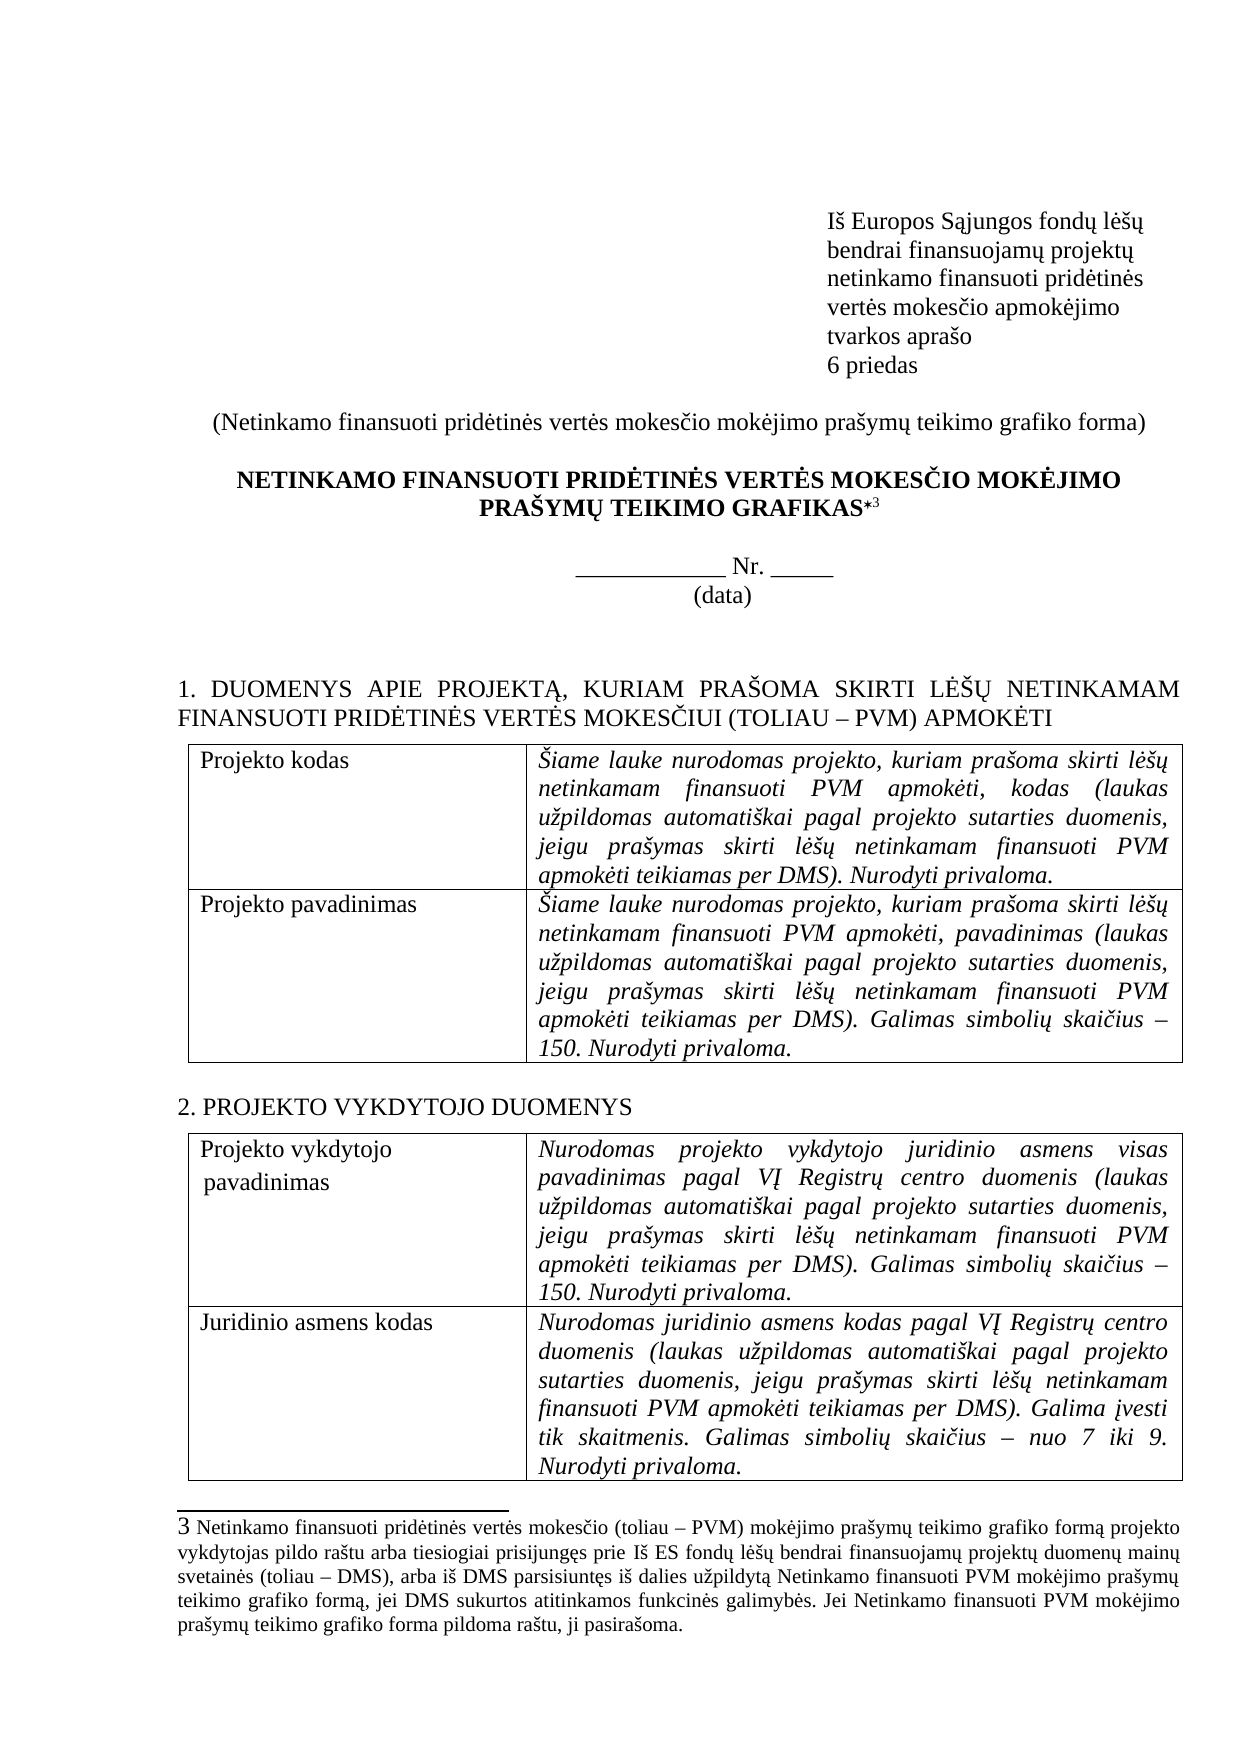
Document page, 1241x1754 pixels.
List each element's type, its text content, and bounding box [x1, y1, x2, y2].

text (Netinkamo finansuoti pridėtinės vertės mokesčio mokėjimo prašymų teikimo grafiko forma) [177, 407, 1181, 436]
table_header Projekto vykdytojo pavadinimas [189, 1134, 526, 1306]
text 6 priedas [827, 350, 1181, 378]
text Iš Europos Sąjungos fondų lėšų bendrai finansuojamų projektų netinkamo finansuoti pridėtinės vertės mokesčio apmokėjimo tvarkos aprašo [827, 206, 1181, 350]
table_header Projekto kodas [189, 745, 526, 888]
text 1. DUOMENYS APIE PROJEKTĄ, KURIAM PRAŠOMA SKIRTI LĖŠŲ NETINKAMAM FINANSUOTI PRIDĖTINĖS VERTĖS MOKESČIUI (TOLIAU – PVM) APMOKĖTI [177, 674, 1181, 732]
table_cell Nurodomas juridinio asmens kodas pagal VĮ Registrų centro duomenis (laukas užpildomas automatiškai pagal projekto sutarties duomenis, jeigu prašymas skirti lėšų netinkamam finansuoti PVM apmokėti teikiamas per DMS). Galima įvesti tik skaitmenis. Galimas simbolių skaičius – nuo 7 iki 9. Nurodyti privaloma. [527, 1307, 1182, 1480]
table_cell Šiame lauke nurodomas projekto, kuriam prašoma skirti lėšų netinkamam finansuoti PVM apmokėti, pavadinimas (laukas užpildomas automatiškai pagal projekto sutarties duomenis, jeigu prašymas skirti lėšų netinkamam finansuoti PVM apmokėti teikiamas per DMS). Galimas simbolių skaičius – 150. Nurodyti privaloma. [527, 890, 1182, 1062]
table_header Nurodomas projekto vykdytojo juridinio asmens visas pavadinimas pagal VĮ Registrų centro duomenis (laukas užpildomas automatiškai pagal projekto sutarties duomenis, jeigu prašymas skirti lėšų netinkamam finansuoti PVM apmokėti teikiamas per DMS). Galimas simbolių skaičius – 150. Nurodyti privaloma. [527, 1134, 1182, 1306]
text NETINKAMO FINANSUOTI PRIDĖTINĖS VERTĖS MOKESČIO MOKĖJIMO PRAŠYMŲ TEIKIMO GRAFIKAS [177, 465, 1181, 522]
text Netinkamo finansuoti pridėtinės vertės mokesčio (toliau – PVM) mokėjimo prašymų teikimo grafiko formą projekto vykdytojas pildo raštu arba tiesiogiai prisijungęs prie Iš ES fondų lėšų bendrai finansuojamų projektų duomenų mainų svetainės (toliau – DMS), arba iš DMS parsisiuntęs iš dalies užpildytą Netinkamo finansuoti PVM mokėjimo prašymų teikimo grafiko formą, jei DMS sukurtos atitinkamos funkcinės galimybės. Jei Netinkamo finansuoti PVM mokėjimo prašymų teikimo grafiko forma pildoma raštu, ji pasirašoma. [177, 1511, 1181, 1636]
text 2. PROJEKTO VYKDYTOJO DUOMENYS [177, 1092, 1181, 1121]
table_cell Juridinio asmens kodas [189, 1307, 526, 1480]
table_header Šiame lauke nurodomas projekto, kuriam prašoma skirti lėšų netinkamam finansuoti PVM apmokėti, kodas (laukas užpildomas automatiškai pagal projekto sutarties duomenis, jeigu prašymas skirti lėšų netinkamam finansuoti PVM apmokėti teikiamas per DMS). Nurodyti privaloma. [527, 745, 1182, 888]
text ____________ Nr. _____ [227, 551, 1181, 580]
table_cell Projekto pavadinimas [189, 890, 526, 1062]
text (data) [227, 580, 1181, 608]
